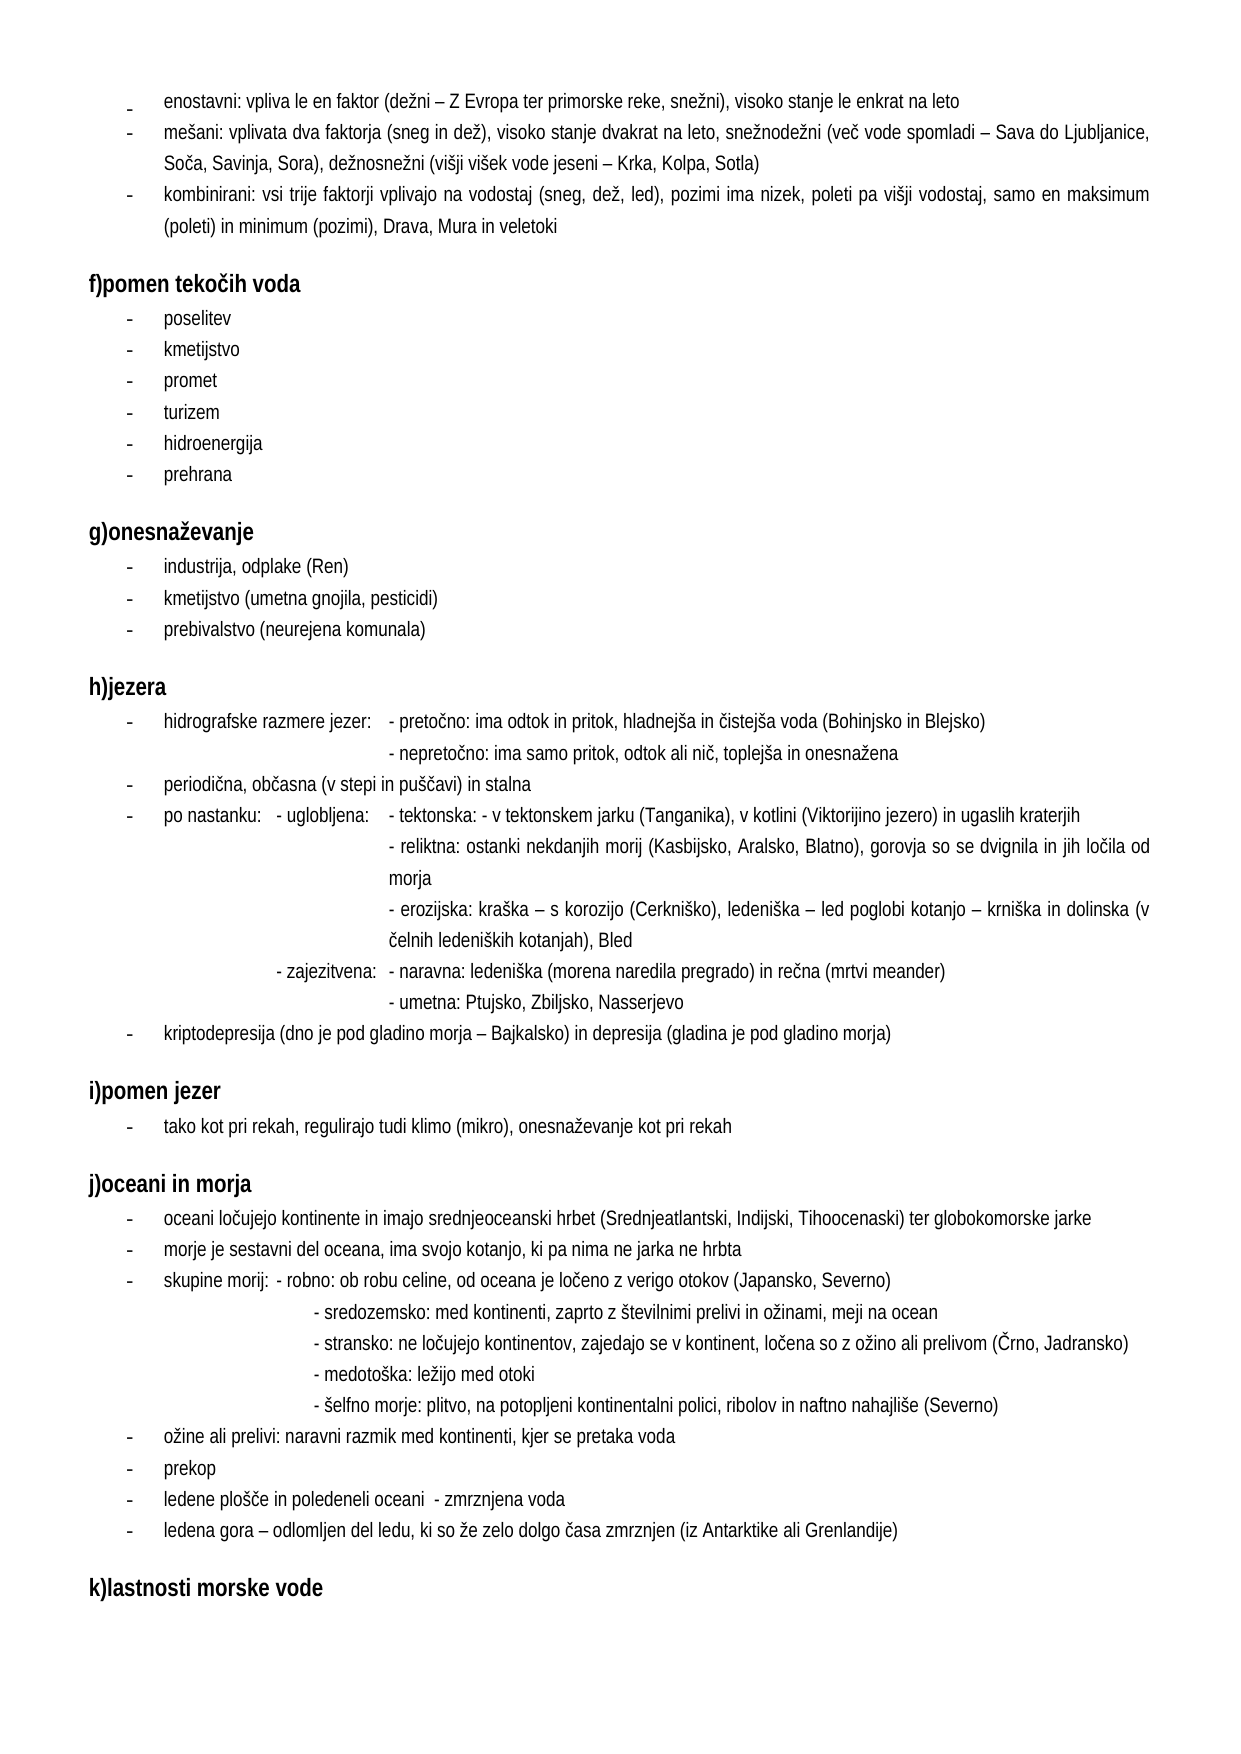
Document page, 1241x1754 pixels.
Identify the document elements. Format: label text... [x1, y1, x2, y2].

list mešani: vplivata dva faktorja (sneg in dež), visoko stanje dvakrat na leto, snežnodežni (več vode spomladi – Sava do Ljubljanice, Soča, Savinja, Sora), dežnosnežni (višji višek vode jeseni – Krka, Kolpa, Sotla) [126, 120, 1152, 182]
text - šelfno morje: plitvo, na potopljeni kontinentalni polici, ribolov in naftno nahajliše (Severno) [126, 1393, 1152, 1424]
text - umetna: Ptujsko, Zbiljsko, Nasserjevo [126, 990, 1152, 1021]
list periodična, občasna (v stepi in puščavi) in stalna [126, 772, 1152, 803]
text f)pomen tekočih voda [89, 269, 1152, 306]
list turizem [126, 399, 1152, 431]
list ledene plošče in poledeneli oceani - zmrznjena voda [126, 1487, 1152, 1518]
text k)lastnosti morske vode [89, 1573, 1152, 1610]
list skupine morij: - robno: ob robu celine, od oceana je ločeno z verigo otokov (Japansko, Severno) [126, 1268, 1152, 1300]
list kmetijstvo [126, 337, 1152, 368]
list ledena gora – odlomljen del ledu, ki so že zelo dolgo časa zmrznjen (iz Antarktike ali Grenlandije) [126, 1518, 1152, 1549]
text - reliktna: ostanki nekdanjih morij (Kasbijsko, Aralsko, Blatno), gorovja so se dvignila in jih ločila od morja [389, 834, 1152, 897]
text - erozijska: kraška – s korozijo (Cerkniško), ledeniška – led poglobi kotanjo – krniška in dolinska (v čelnih ledeniških kotanjah), Bled [389, 897, 1152, 959]
list hidroenergija [126, 431, 1152, 462]
list poselitev [126, 306, 1152, 337]
text - sredozemsko: med kontinenti, zaprto z številnimi prelivi in ožinami, meji na ocean [126, 1300, 1152, 1331]
text i)pomen jezer [89, 1076, 1152, 1113]
text - nepretočno: ima samo pritok, odtok ali nič, toplejša in onesnažena [89, 741, 1152, 772]
list kombinirani: vsi trije faktorji vplivajo na vodostaj (sneg, dež, led), pozimi ima nizek, poleti pa višji vodostaj, samo en maksimum (poleti) in minimum (pozimi), Drava, Mura in veletoki [126, 182, 1152, 245]
list prekop [126, 1456, 1152, 1487]
text - medotoška: ležijo med otoki [126, 1362, 1152, 1393]
text - stransko: ne ločujejo kontinentov, zajedajo se v kontinent, ločena so z ožino ali prelivom (Črno, Jadransko) [126, 1331, 1152, 1362]
list industrija, odplake (Ren) [126, 554, 1152, 586]
list hidrografske razmere jezer: - pretočno: ima odtok in pritok, hladnejša in čistejša voda (Bohinjsko in Blejsko) [126, 709, 1152, 741]
list morje je sestavni del oceana, ima svojo kotanjo, ki pa nima ne jarka ne hrbta [126, 1237, 1152, 1268]
list tako kot pri rekah, regulirajo tudi klimo (mikro), onesnaževanje kot pri rekah [126, 1113, 1152, 1145]
list po nastanku: - uglobljena: - tektonska: - v tektonskem jarku (Tanganika), v kotlini (Viktorijino jezero) in ugaslih kraterjih [126, 803, 1152, 834]
list ožine ali prelivi: naravni razmik med kontinenti, kjer se pretaka voda [126, 1424, 1152, 1456]
text - zajezitvena: - naravna: ledeniška (morena naredila pregrado) in rečna (mrtvi meander) [126, 959, 1152, 990]
list prebivalstvo (neurejena komunala) [126, 617, 1152, 648]
text h)jezera [89, 672, 1152, 709]
text g)onesnaževanje [89, 517, 1152, 554]
list oceani ločujejo kontinente in imajo srednjeoceanski hrbet (Srednjeatlantski, Indijski, Tihoocenaski) ter globokomorske jarke [126, 1206, 1152, 1237]
list enostavni: vpliva le en faktor (dežni – Z Evropa ter primorske reke, snežni), visoko stanje le enkrat na leto [126, 89, 1152, 120]
text j)oceani in morja [89, 1169, 1152, 1206]
list kmetijstvo (umetna gnojila, pesticidi) [126, 586, 1152, 617]
list prehrana [126, 462, 1152, 493]
list promet [126, 368, 1152, 399]
list kriptodepresija (dno je pod gladino morja – Bajkalsko) in depresija (gladina je pod gladino morja) [126, 1021, 1152, 1052]
